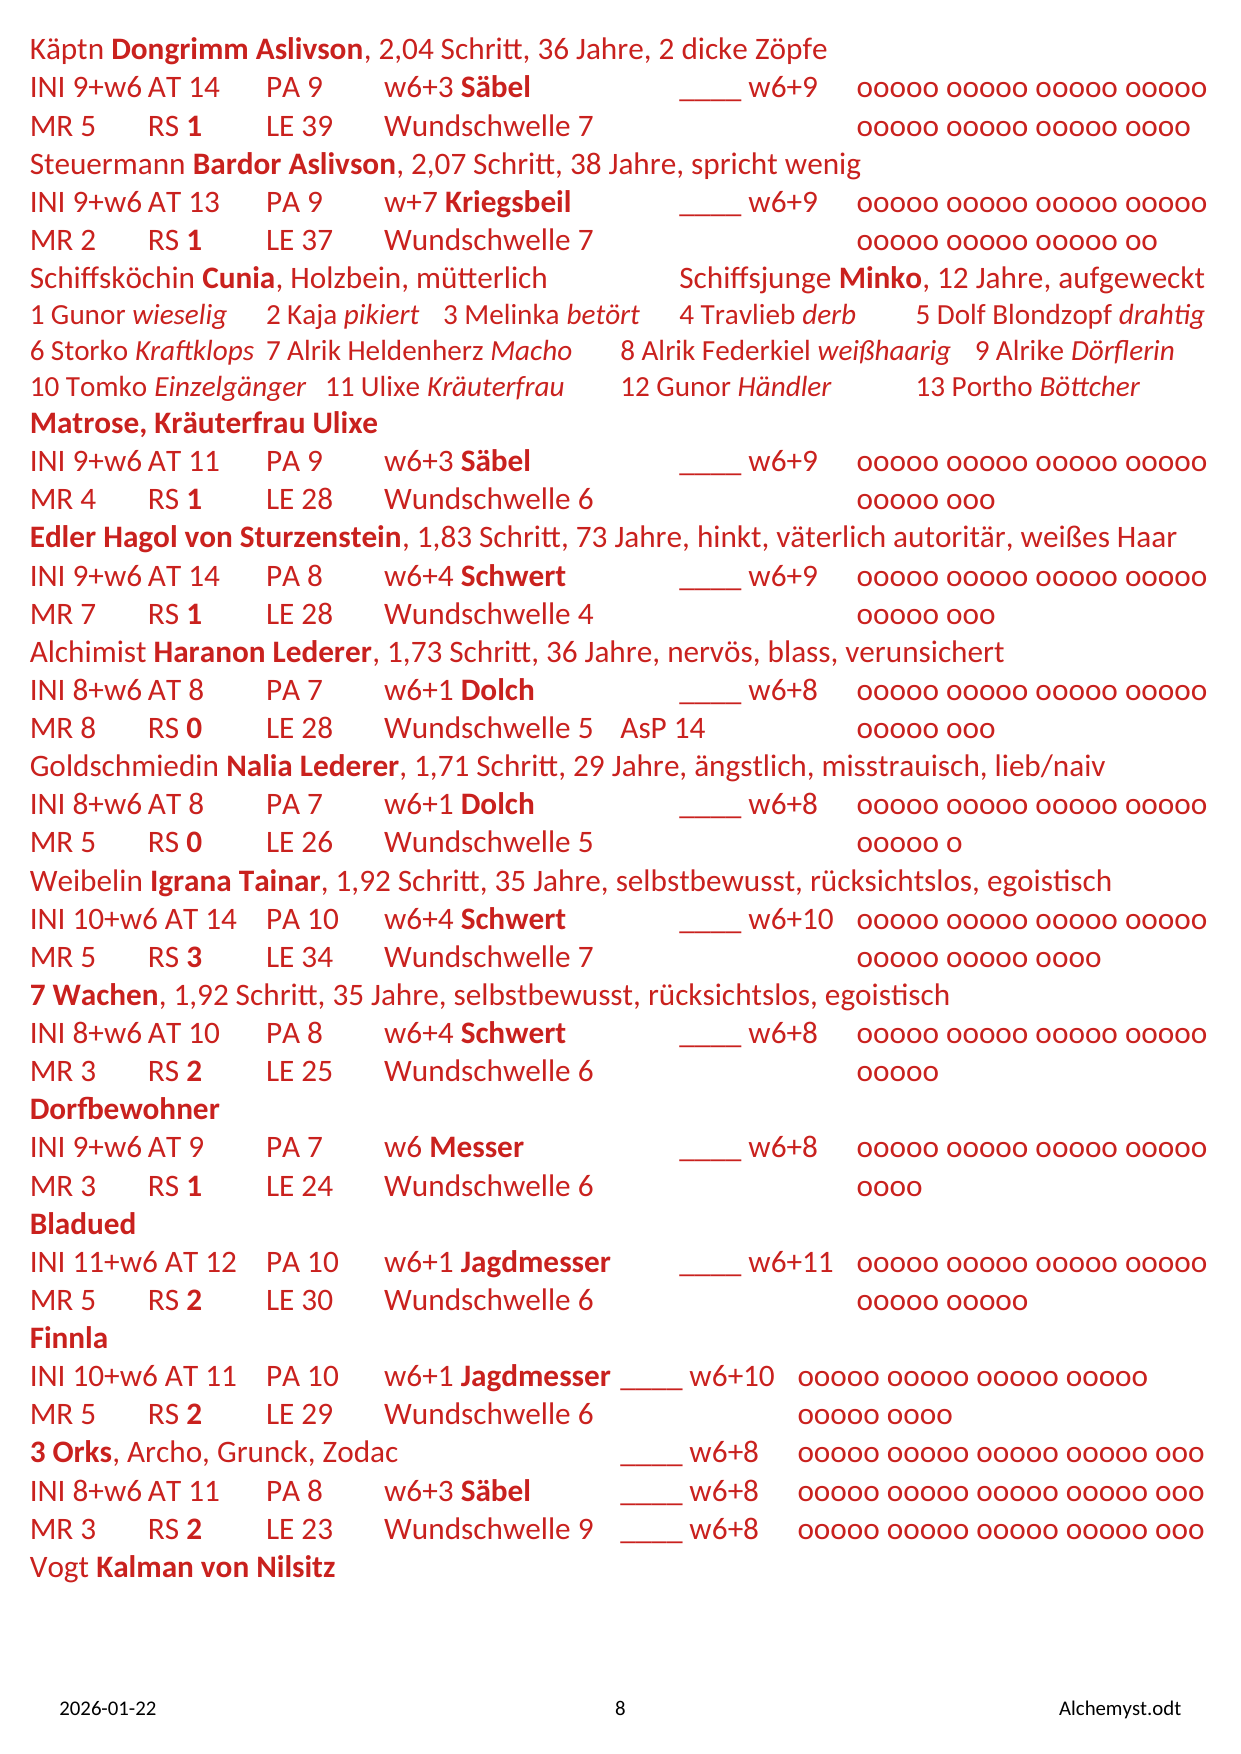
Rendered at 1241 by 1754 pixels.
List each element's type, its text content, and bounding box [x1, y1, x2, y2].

text Käptn Dongrimm Aslivson, 2,04 Schritt, 36 Jahre, 2 dicke Zöpfe INI 9+w6 AT 14 PA 9 w6+3 Säbel ____ w6+9 ooooo ooooo ooooo ooooo MR 5 RS 1 LE 39 Wundschwelle 7 ooooo ooooo ooooo oooo Steuermann Bardor Aslivson, 2,07 Schritt, 38 Jahre, spricht wenig INI 9+w6 AT 13 PA 9 w+7 Kriegsbeil ____ w6+9 ooooo ooooo ooooo ooooo MR 2 RS 1 LE 37 Wundschwelle 7 ooooo ooooo ooooo oo Schiffsköchin Cunia, Holzbein, mütterlich Schiffsjunge Minko, 12 Jahre, aufgeweckt 1 Gunor wieselig 2 Kaja pikiert 3 Melinka betört 4 Travlieb derb 5 Dolf Blondzopf drahtig 6 Storko Kraftklops 7 Alrik Heldenherz Macho 8 Alrik Federkiel weißhaarig 9 Alrike Dörflerin 10 Tomko Einzelgänger 11 Ulixe Kräuterfrau 12 Gunor Händler 13 Portho Böttcher Matrose, Kräuterfrau Ulixe INI 9+w6 AT 11 PA 9 w6+3 Säbel ____ w6+9 ooooo ooooo ooooo ooooo MR 4 RS 1 LE 28 Wundschwelle 6 ooooo ooo Edler Hagol von Sturzenstein, 1,83 Schritt, 73 Jahre, hinkt, väterlich autoritär, weißes Haar INI 9+w6 AT 14 PA 8 w6+4 Schwert ____ w6+9 ooooo ooooo ooooo ooooo MR 7 RS 1 LE 28 Wundschwelle 4 ooooo ooo Alchimist Haranon Lederer, 1,73 Schritt, 36 Jahre, nervös, blass, verunsichert INI 8+w6 AT 8 PA 7 w6+1 Dolch ____ w6+8 ooooo ooooo ooooo ooooo MR 8 RS 0 LE 28 Wundschwelle 5 AsP 14 ooooo ooo Goldschmiedin Nalia Lederer, 1,71 Schritt, 29 Jahre, ängstlich, misstrauisch, lieb/naiv INI 8+w6 AT 8 PA 7 w6+1 Dolch ____ w6+8 ooooo ooooo ooooo ooooo MR 5 RS 0 LE 26 Wundschwelle 5 ooooo o Weibelin Igrana Tainar, 1,92 Schritt, 35 Jahre, selbstbewusst, rücksichtslos, egoistisch INI 10+w6 AT 14 PA 10 w6+4 Schwert ____ w6+10 ooooo ooooo ooooo ooooo MR 5 RS 3 LE 34 Wundschwelle 7 ooooo ooooo oooo 7 Wachen, 1,92 Schritt, 35 Jahre, selbstbewusst, rücksichtslos, egoistisch INI 8+w6 AT 10 PA 8 w6+4 Schwert ____ w6+8 ooooo ooooo ooooo ooooo MR 3 RS 2 LE 25 Wundschwelle 6 ooooo Dorfbewohner INI 9+w6 AT 9 PA 7 w6 Messer ____ w6+8 ooooo ooooo ooooo ooooo MR 3 RS 1 LE 24 Wundschwelle 6 oooo Bladued INI 11+w6 AT 12 PA 10 w6+1 Jagdmesser ____ w6+11 ooooo ooooo ooooo ooooo MR 5 RS 2 LE 30 Wundschwelle 6 ooooo ooooo Finnla INI 10+w6 AT 11 PA 10 w6+1 Jagdmesser ____ w6+10 ooooo ooooo ooooo ooooo MR 5 RS 2 LE 29 Wundschwelle 6 ooooo oooo 3 Orks, Archo, Grunck, Zodac ____ w6+8 ooooo ooooo ooooo ooooo ooo INI 8+w6 AT 11 PA 8 w6+3 Säbel ____ w6+8 ooooo ooooo ooooo ooooo ooo MR 3 RS 2 LE 23 Wundschwelle 9 ____ w6+8 ooooo ooooo ooooo ooooo ooo Vogt Kalman von Nilsitz [29, 29, 1211, 1585]
